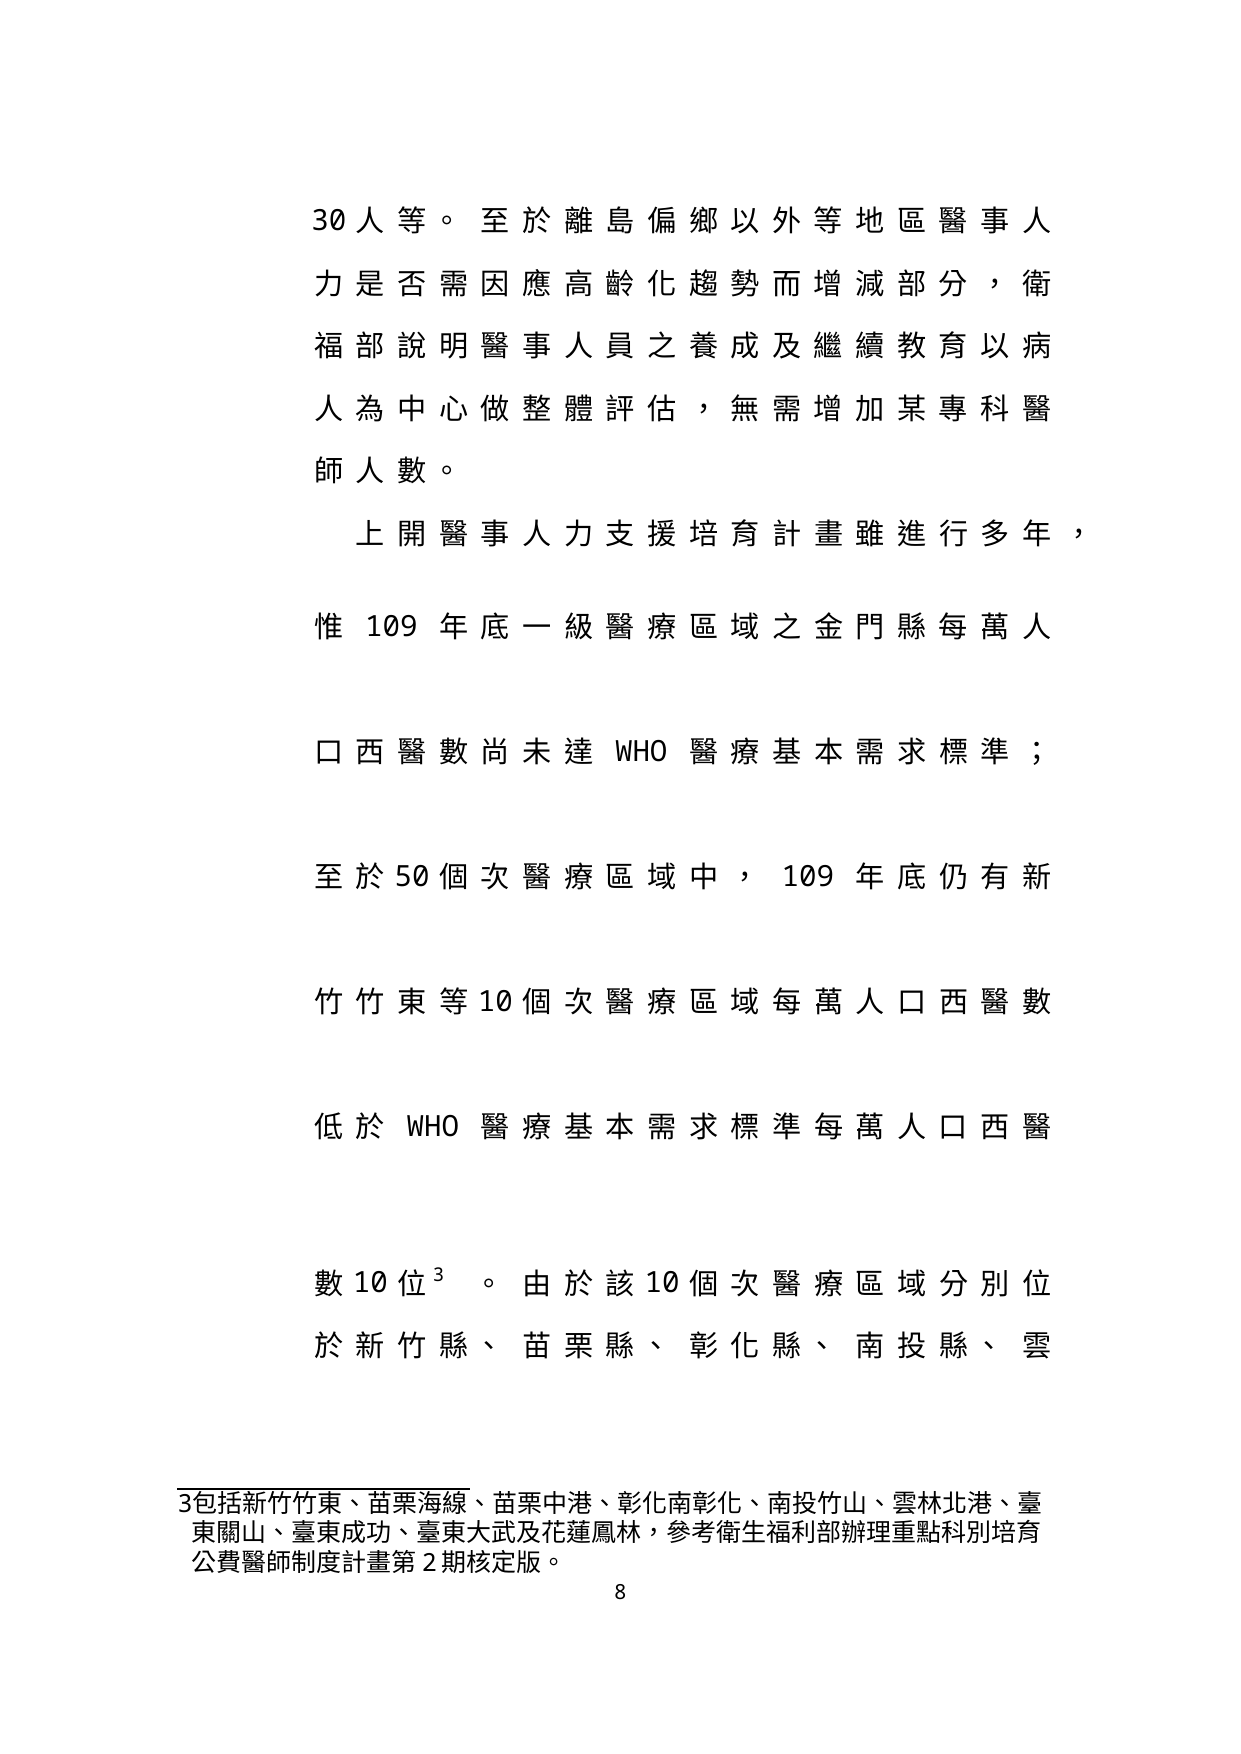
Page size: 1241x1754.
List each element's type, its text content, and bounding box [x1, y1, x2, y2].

text 包括新竹竹東、苗栗海線、苗栗中港、彰化南彰化、南投竹山、雲林北港、臺東關山、臺東成功、臺東大武及花蓮鳳林，參考衛生福利部辦理重點科別培育公費醫師制度計畫第2期核定版。 [177, 1489, 1063, 1577]
text 上開醫事人力支援培育計畫雖進行多年，惟109年底一級醫療區域之金門縣每萬人口西醫數尚未達WHO醫療基本需求標準；至於50個次醫療區域中，109年底仍有新竹竹東等10個次醫療區域每萬人口西醫數低於WHO醫療基本需求標準每萬人口西醫數10位。由於該10個次醫療區域分別位於新竹縣、苗栗縣、彰化縣、南投縣、雲林縣、臺東縣及花蓮縣，且上開縣市109年底老年人口比逾半數超逾平均值，顯示醫療資源較缺乏地區高齡者就醫有不便情形。 [271, 490, 1058, 1365]
text 30人等。至於離島偏鄉以外等地區醫事人力是否需因應高齡化趨勢而增減部分，衛福部說明醫事人員之養成及繼續教育以病人為中心做整體評估，無需增加某專科醫師人數。 [271, 177, 1058, 490]
